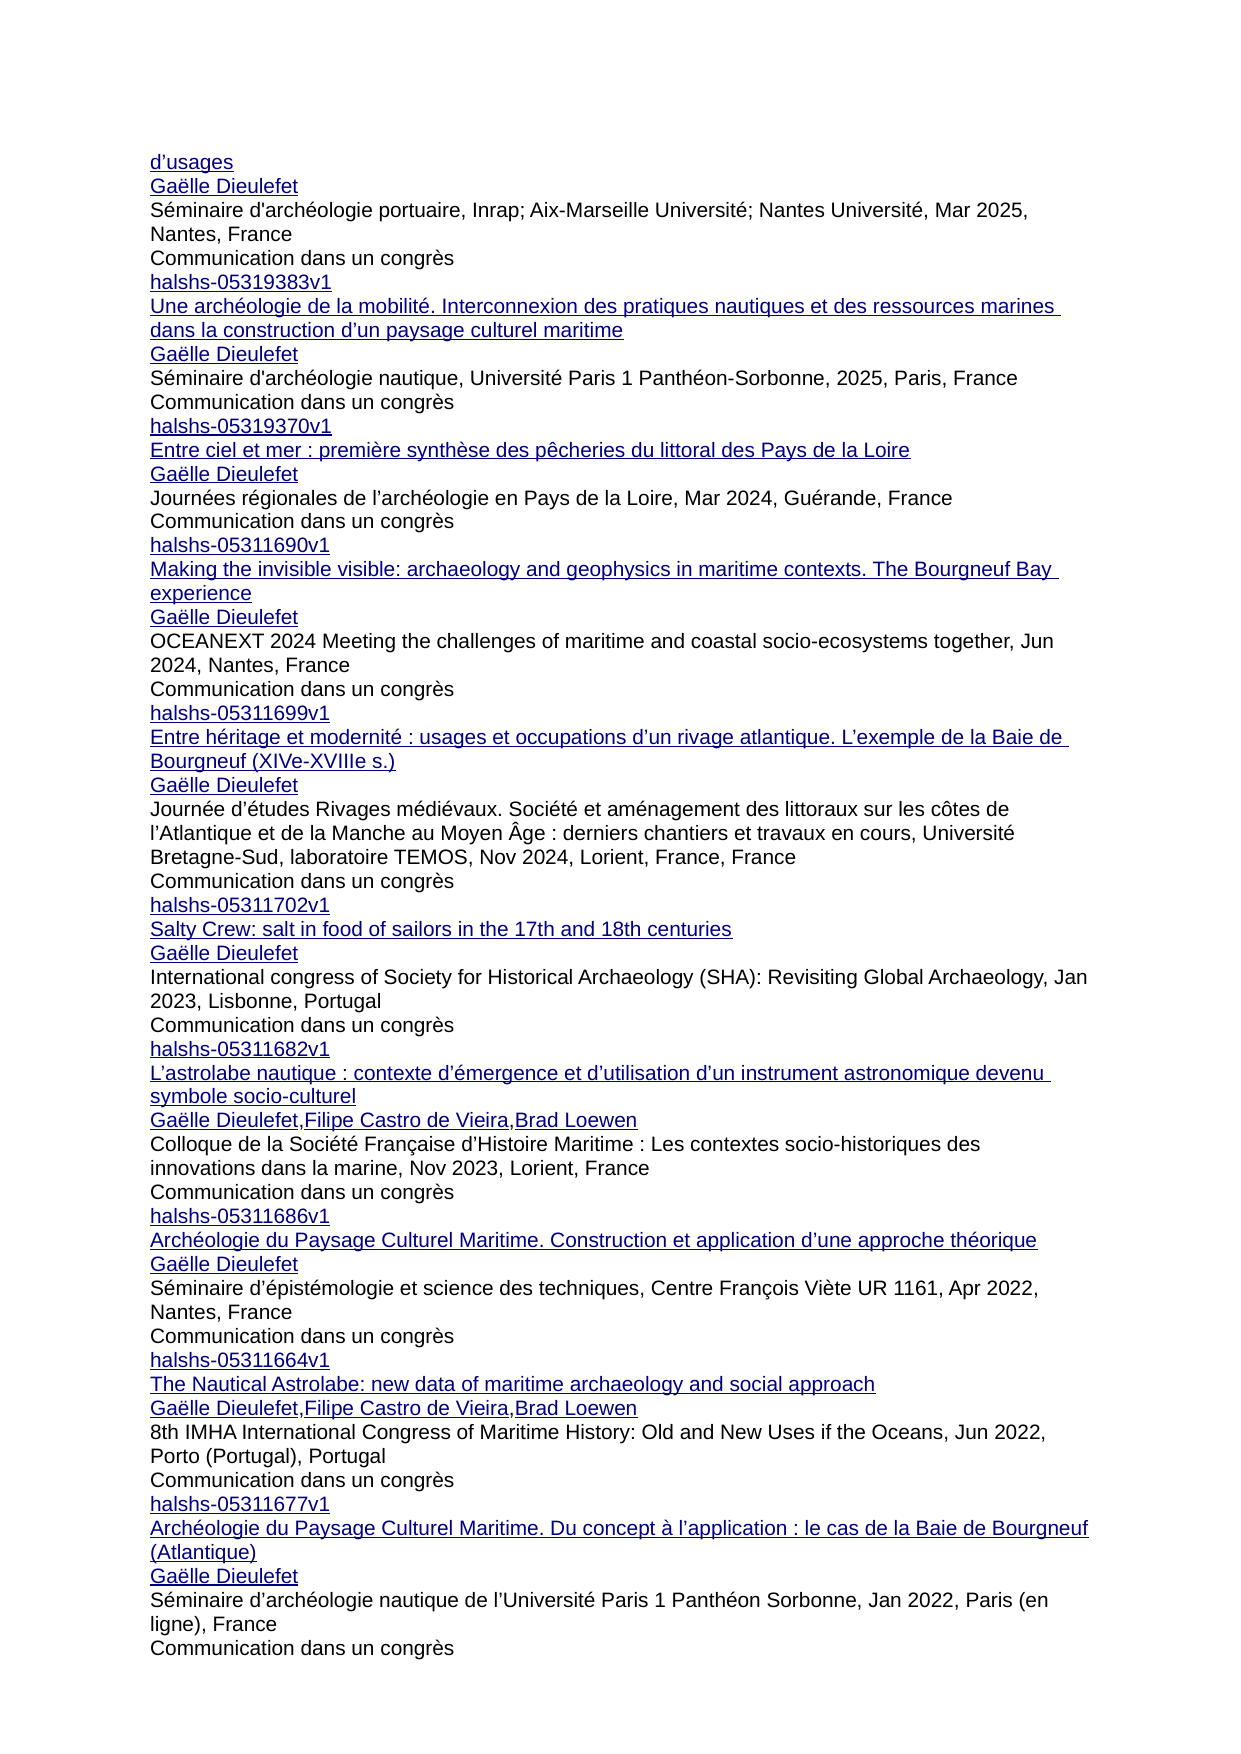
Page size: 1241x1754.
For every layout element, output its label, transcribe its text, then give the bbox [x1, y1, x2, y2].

table_cell Salty Crew: salt in food of sailors in the 17th and 18th centuries Gaëlle Dieulefet International congress of Society for Historical Archaeology (SHA): Revisiting Global Archaeology, Jan 2023, Lisbonne, Portugal Communication dans un congrès halshs-05311682v1 [150, 917, 1090, 1060]
table_cell Une archéologie de la mobilité. Interconnexion des pratiques nautiques et des ressources marines dans la construction d’un paysage culturel maritime Gaëlle Dieulefet Séminaire d'archéologie nautique, Université Paris 1 Panthéon-Sorbonne, 2025, Paris, France Communication dans un congrès halshs-05319370v1 [150, 294, 1090, 437]
table_cell Archéologie du Paysage Culturel Maritime. Construction et application d’une approche théorique Gaëlle Dieulefet Séminaire d’épistémologie et science des techniques, Centre François Viète UR 1161, Apr 2022, Nantes, France Communication dans un congrès halshs-05311664v1 [150, 1228, 1090, 1372]
table_cell Archéologie du Paysage Culturel Maritime. Du concept à l’application : le cas de la Baie de Bourgneuf (Atlantique) Gaëlle Dieulefet Séminaire d’archéologie nautique de l’Université Paris 1 Panthéon Sorbonne, Jan 2022, Paris (en ligne), France Communication dans un congrès [150, 1516, 1090, 1659]
table_cell Making the invisible visible: archaeology and geophysics in maritime contexts. The Bourgneuf Bay experience Gaëlle Dieulefet OCEANEXT 2024 Meeting the challenges of maritime and coastal socio-ecosystems together, Jun 2024, Nantes, France Communication dans un congrès halshs-05311699v1 [150, 557, 1090, 725]
table_cell The Nautical Astrolabe: new data of maritime archaeology and social approach Gaëlle Dieulefet,Filipe Castro de Vieira,Brad Loewen 8th IMHA International Congress of Maritime History: Old and New Uses if the Oceans, Jun 2022, Porto (Portugal), Portugal Communication dans un congrès halshs-05311677v1 [150, 1372, 1090, 1516]
table_cell Entre héritage et modernité : usages et occupations d’un rivage atlantique. L’exemple de la Baie de Bourgneuf (XIVe-XVIIIe s.) Gaëlle Dieulefet Journée d’études Rivages médiévaux. Société et aménagement des littoraux sur les côtes de l’Atlantique et de la Manche au Moyen Âge : derniers chantiers et travaux en cours, Université Bretagne-Sud, laboratoire TEMOS, Nov 2024, Lorient, France, France Communication dans un congrès halshs-05311702v1 [150, 725, 1090, 917]
table_cell d’usages Gaëlle Dieulefet Séminaire d'archéologie portuaire, Inrap; Aix-Marseille Université; Nantes Université, Mar 2025, Nantes, France Communication dans un congrès halshs-05319383v1 [150, 150, 1090, 294]
table_cell L’astrolabe nautique : contexte d’émergence et d’utilisation d’un instrument astronomique devenu symbole socio-culturel Gaëlle Dieulefet,Filipe Castro de Vieira,Brad Loewen Colloque de la Société Française d’Histoire Maritime : Les contextes socio-historiques des innovations dans la marine, Nov 2023, Lorient, France Communication dans un congrès halshs-05311686v1 [150, 1060, 1090, 1228]
table_cell Entre ciel et mer : première synthèse des pêcheries du littoral des Pays de la Loire Gaëlle Dieulefet Journées régionales de l’archéologie en Pays de la Loire, Mar 2024, Guérande, France Communication dans un congrès halshs-05311690v1 [150, 438, 1090, 557]
